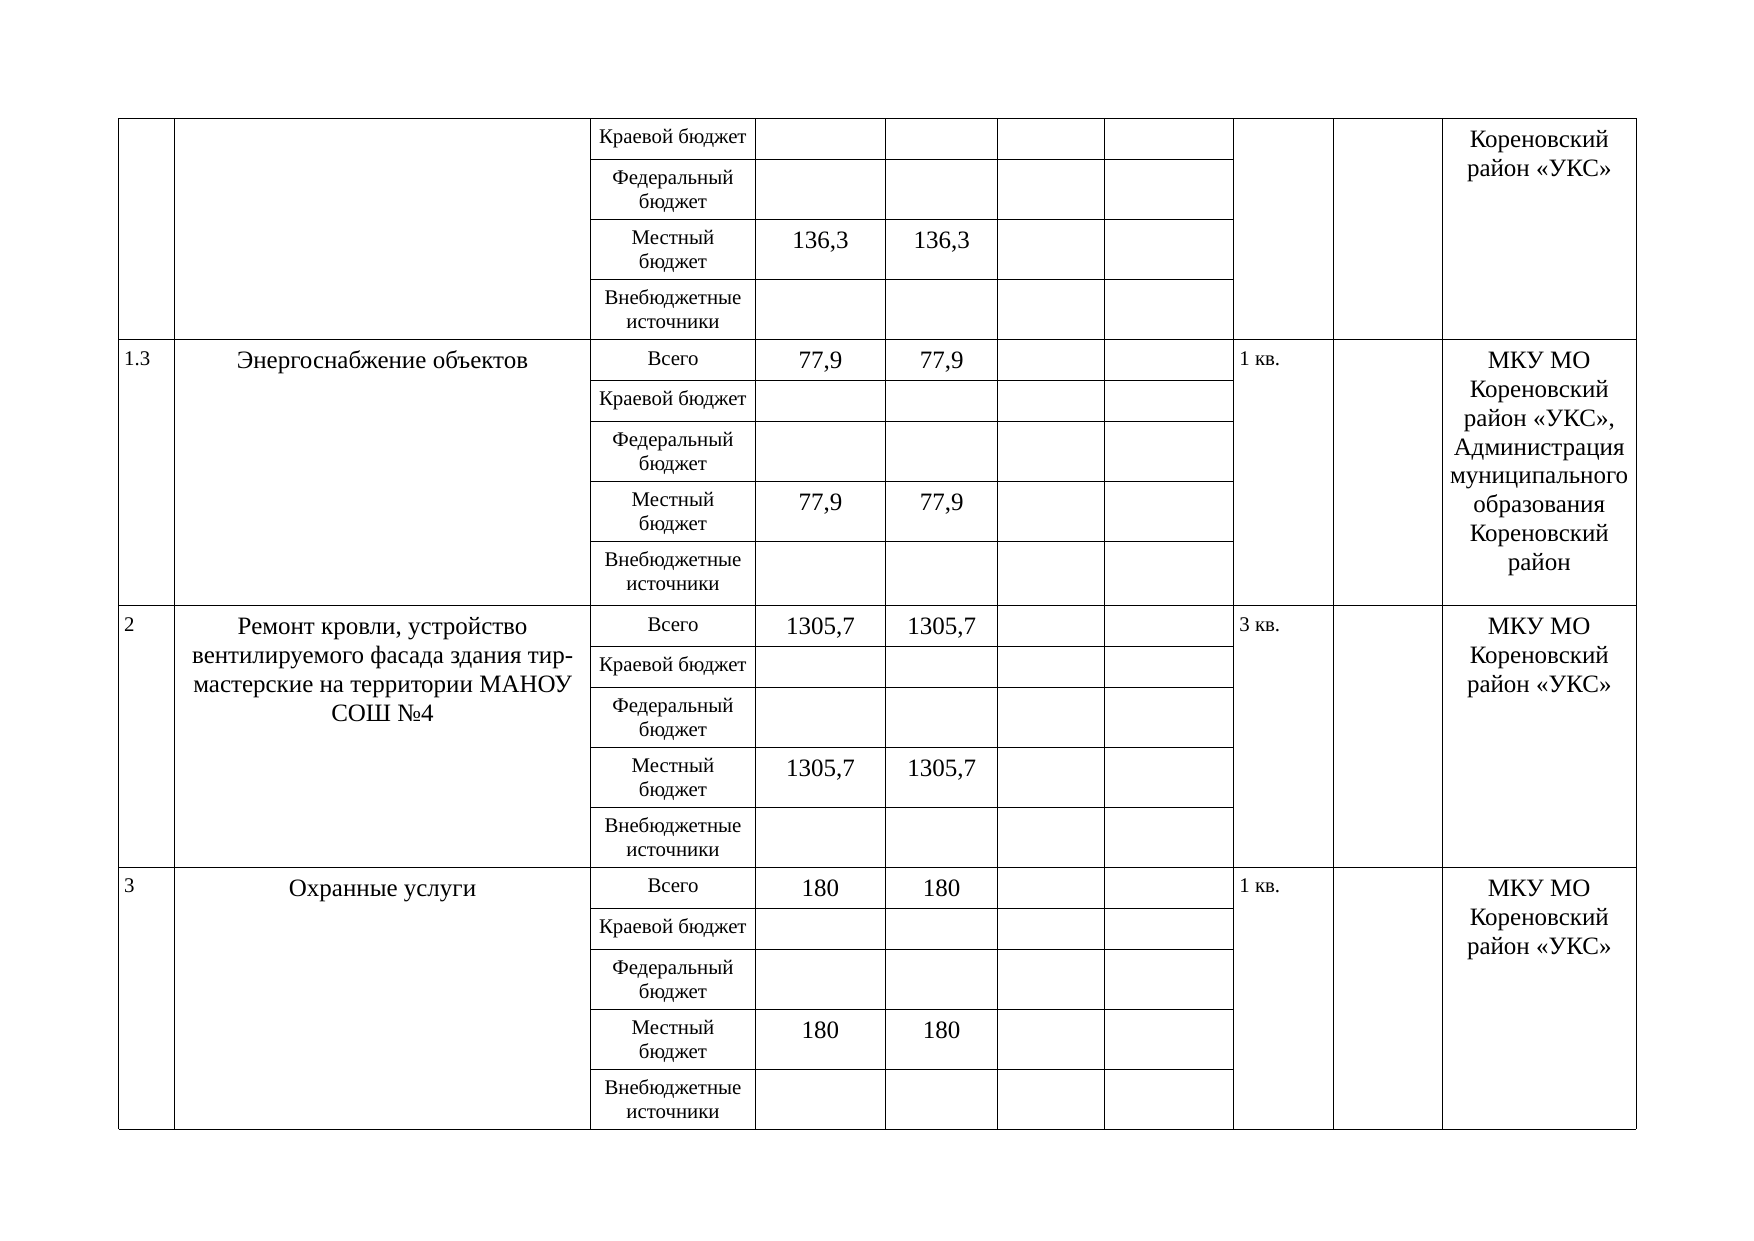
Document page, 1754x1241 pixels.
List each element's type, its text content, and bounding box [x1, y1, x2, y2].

table_cell Местный бюджет [591, 220, 755, 279]
table_cell [756, 950, 885, 1008]
table_cell Федеральный бюджет [591, 422, 755, 481]
table_cell Внебюджетные источники [591, 808, 755, 867]
table_cell 180 [756, 1010, 885, 1069]
table_cell Всего [591, 868, 755, 908]
table_cell 77,9 [886, 340, 997, 380]
table_cell [998, 381, 1104, 421]
table_cell Местный бюджет [591, 482, 755, 541]
table_cell [998, 119, 1104, 159]
table_cell МКУ МО Кореновский район «УКС» [1443, 606, 1636, 867]
table_cell [1105, 1070, 1233, 1129]
table_cell Ремонт кровли, устройство вентилируемого фасада здания тир-мастерские на территории МАНОУ СОШ №4 [175, 606, 590, 867]
table_cell [756, 808, 885, 867]
table_cell [998, 340, 1104, 380]
table_cell 136,3 [886, 220, 997, 279]
table_cell [1105, 280, 1233, 339]
table_cell 1305,7 [756, 606, 885, 646]
table_cell 180 [756, 868, 885, 908]
table_cell [756, 542, 885, 605]
table_cell [1105, 220, 1233, 279]
table_cell Федеральный бюджет [591, 950, 755, 1008]
table_cell [886, 119, 997, 159]
table_cell [1334, 119, 1442, 339]
table_cell 180 [886, 868, 997, 908]
table_cell [886, 280, 997, 339]
table_cell [998, 422, 1104, 481]
table_cell Краевой бюджет [591, 647, 755, 687]
table_cell Краевой бюджет [591, 119, 755, 159]
table_cell [998, 748, 1104, 807]
table_cell 1 кв. [1234, 868, 1333, 1129]
table_cell Кореновский район «УКС» [1443, 119, 1636, 339]
table_cell [998, 482, 1104, 541]
table_cell 180 [886, 1010, 997, 1069]
table_cell [756, 422, 885, 481]
table_cell [886, 909, 997, 948]
table_cell 1305,7 [886, 606, 997, 646]
table_cell [756, 1070, 885, 1129]
table_cell [886, 381, 997, 421]
table_cell [886, 808, 997, 867]
table_cell [998, 950, 1104, 1008]
table_cell Внебюджетные источники [591, 542, 755, 605]
table_cell [998, 220, 1104, 279]
table_cell [1105, 160, 1233, 219]
table_cell Местный бюджет [591, 748, 755, 807]
table_cell [1105, 688, 1233, 747]
table_cell 77,9 [756, 340, 885, 380]
table_cell [119, 119, 174, 339]
table_cell 77,9 [756, 482, 885, 541]
table_cell [998, 868, 1104, 908]
table_cell 1305,7 [756, 748, 885, 807]
table_cell Всего [591, 606, 755, 646]
table_cell Краевой бюджет [591, 381, 755, 421]
table_cell [886, 688, 997, 747]
table_cell [756, 909, 885, 948]
table_cell 1 кв. [1234, 340, 1333, 605]
table_cell Внебюджетные источники [591, 1070, 755, 1129]
table_cell Внебюджетные источники [591, 280, 755, 339]
table_cell [756, 688, 885, 747]
table_cell [1105, 119, 1233, 159]
table_cell [1105, 808, 1233, 867]
table_cell [998, 808, 1104, 867]
table_cell Федеральный бюджет [591, 688, 755, 747]
table_cell [1105, 340, 1233, 380]
table_cell МКУ МО Кореновский район «УКС», Администрация муниципального образования Кореновский район [1443, 340, 1636, 605]
table_cell 1305,7 [886, 748, 997, 807]
table_cell Краевой бюджет [591, 909, 755, 948]
table_cell [1105, 542, 1233, 605]
table_cell МКУ МО Кореновский район «УКС» [1443, 868, 1636, 1129]
table_cell [998, 606, 1104, 646]
table_cell [1105, 868, 1233, 908]
table_cell [1105, 950, 1233, 1008]
table_cell [886, 950, 997, 1008]
table_cell Охранные услуги [175, 868, 590, 1129]
table_cell [1105, 748, 1233, 807]
table_cell [756, 647, 885, 687]
table_cell [886, 422, 997, 481]
table_cell [998, 909, 1104, 948]
table_cell [1105, 606, 1233, 646]
table_cell [1105, 422, 1233, 481]
table_cell [1334, 868, 1442, 1129]
table_cell Федеральный бюджет [591, 160, 755, 219]
table_cell 3 [119, 868, 174, 1129]
table_cell Энергоснабжение объектов [175, 340, 590, 605]
table_cell [1105, 909, 1233, 948]
table_cell [998, 160, 1104, 219]
table_cell [756, 381, 885, 421]
table_cell [998, 1010, 1104, 1069]
table_cell [1105, 482, 1233, 541]
table_cell [756, 119, 885, 159]
table_cell Всего [591, 340, 755, 380]
table_cell 1.3 [119, 340, 174, 605]
table_cell [886, 160, 997, 219]
table_cell 2 [119, 606, 174, 867]
table_cell [998, 1070, 1104, 1129]
table_cell [1105, 381, 1233, 421]
table_cell [1334, 606, 1442, 867]
table_cell [1334, 340, 1442, 605]
table_cell [998, 647, 1104, 687]
table_cell [1234, 119, 1333, 339]
table_cell [175, 119, 590, 339]
table_cell Местный бюджет [591, 1010, 755, 1069]
table_cell [886, 647, 997, 687]
table_cell 3 кв. [1234, 606, 1333, 867]
table_cell [998, 688, 1104, 747]
table_cell 77,9 [886, 482, 997, 541]
table_cell [998, 280, 1104, 339]
table_cell [998, 542, 1104, 605]
table_cell [886, 542, 997, 605]
table_cell [756, 280, 885, 339]
table_cell [1105, 647, 1233, 687]
table_cell [886, 1070, 997, 1129]
table_cell [1105, 1010, 1233, 1069]
table_cell 136,3 [756, 220, 885, 279]
table_cell [756, 160, 885, 219]
